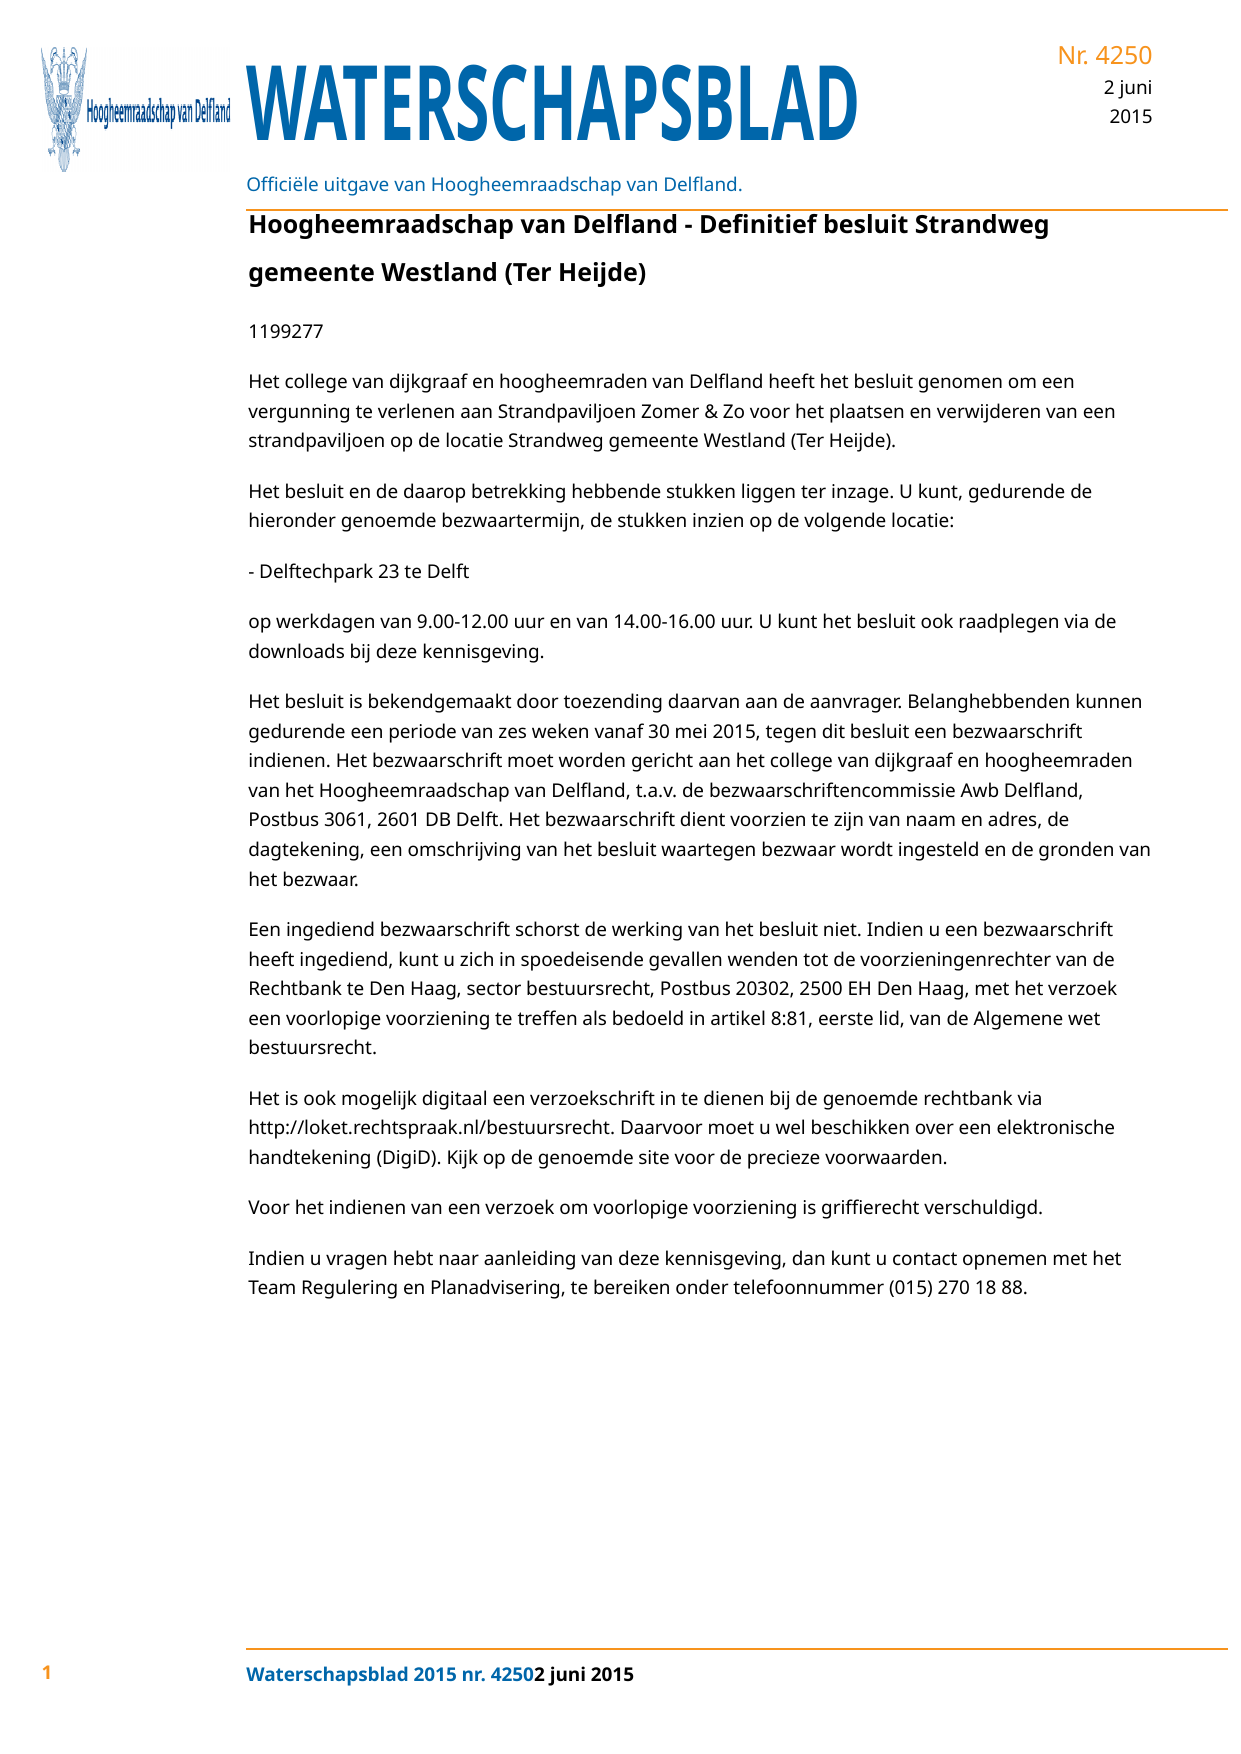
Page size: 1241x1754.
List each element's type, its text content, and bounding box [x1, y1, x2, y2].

text Voor het indienen van een verzoek om voorlopige voorziening is griffierecht verschuldigd. [248, 1194, 1152, 1220]
text - Delftechpark 23 te Delft [248, 558, 1152, 584]
text 1199277 [248, 318, 1152, 344]
text Het college van dijkgraaf en hoogheemraden van Delfland heeft het besluit genomen om een vergunning te verlenen aan Strandpaviljoen Zomer & Zo voor het plaatsen en verwijderen van een strandpaviljoen op de locatie Strandweg gemeente Westland (Ter Heijde). [248, 368, 1152, 453]
text Hoogheemraadschap van Delfland - Definitief besluit Strandweg gemeente Westland (Ter Heijde) [248, 211, 1152, 288]
text Het besluit en de daarop betrekking hebbende stukken liggen ter inzage. U kunt, gedurende de hieronder genoemde bezwaartermijn, de stukken inzien op de volgende locatie: [248, 478, 1152, 533]
picture [41, 47, 231, 172]
text op werkdagen van 9.00-12.00 uur en van 14.00-16.00 uur. U kunt het besluit ook raadplegen via de downloads bij deze kennisgeving. [248, 608, 1152, 664]
text Indien u vragen hebt naar aanleiding van deze kennisgeving, dan kunt u contact opnemen met het Team Regulering en Planadvisering, te bereiken onder telefoonnummer (015) 270 18 88. [248, 1245, 1152, 1300]
text Een ingediend bezwaarschrift schorst de werking van het besluit niet. Indien u een bezwaarschrift heeft ingediend, kunt u zich in spoedeisende gevallen wenden tot de voorzieningenrechter van de Rechtbank te Den Haag, sector bestuursrecht, Postbus 20302, 2500 EH Den Haag, met het verzoek een voorlopige voorziening te treffen als bedoeld in artikel 8:81, eerste lid, van de Algemene wet bestuursrecht. [248, 916, 1152, 1060]
text Het besluit is bekendgemaakt door toezending daarvan aan de aanvrager. Belanghebbenden kunnen gedurende een periode van zes weken vanaf 30 mei 2015, tegen dit besluit een bezwaarschrift indienen. Het bezwaarschrift moet worden gericht aan het college van dijkgraaf en hoogheemraden van het Hoogheemraadschap van Delfland, t.a.v. de bezwaarschriftencommissie Awb Delfland, Postbus 3061, 2601 DB Delft. Het bezwaarschrift dient voorzien te zijn van naam en adres, de dagtekening, een omschrijving van het besluit waartegen bezwaar wordt ingesteld en de gronden van het bezwaar. [248, 688, 1152, 892]
text Het is ook mogelijk digitaal een verzoekschrift in te dienen bij de genoemde rechtbank via http://loket.rechtspraak.nl/bestuursrecht. Daarvoor moet u wel beschikken over een elektronische handtekening (DigiD). Kijk op de genoemde site voor de precieze voorwaarden. [248, 1085, 1152, 1170]
